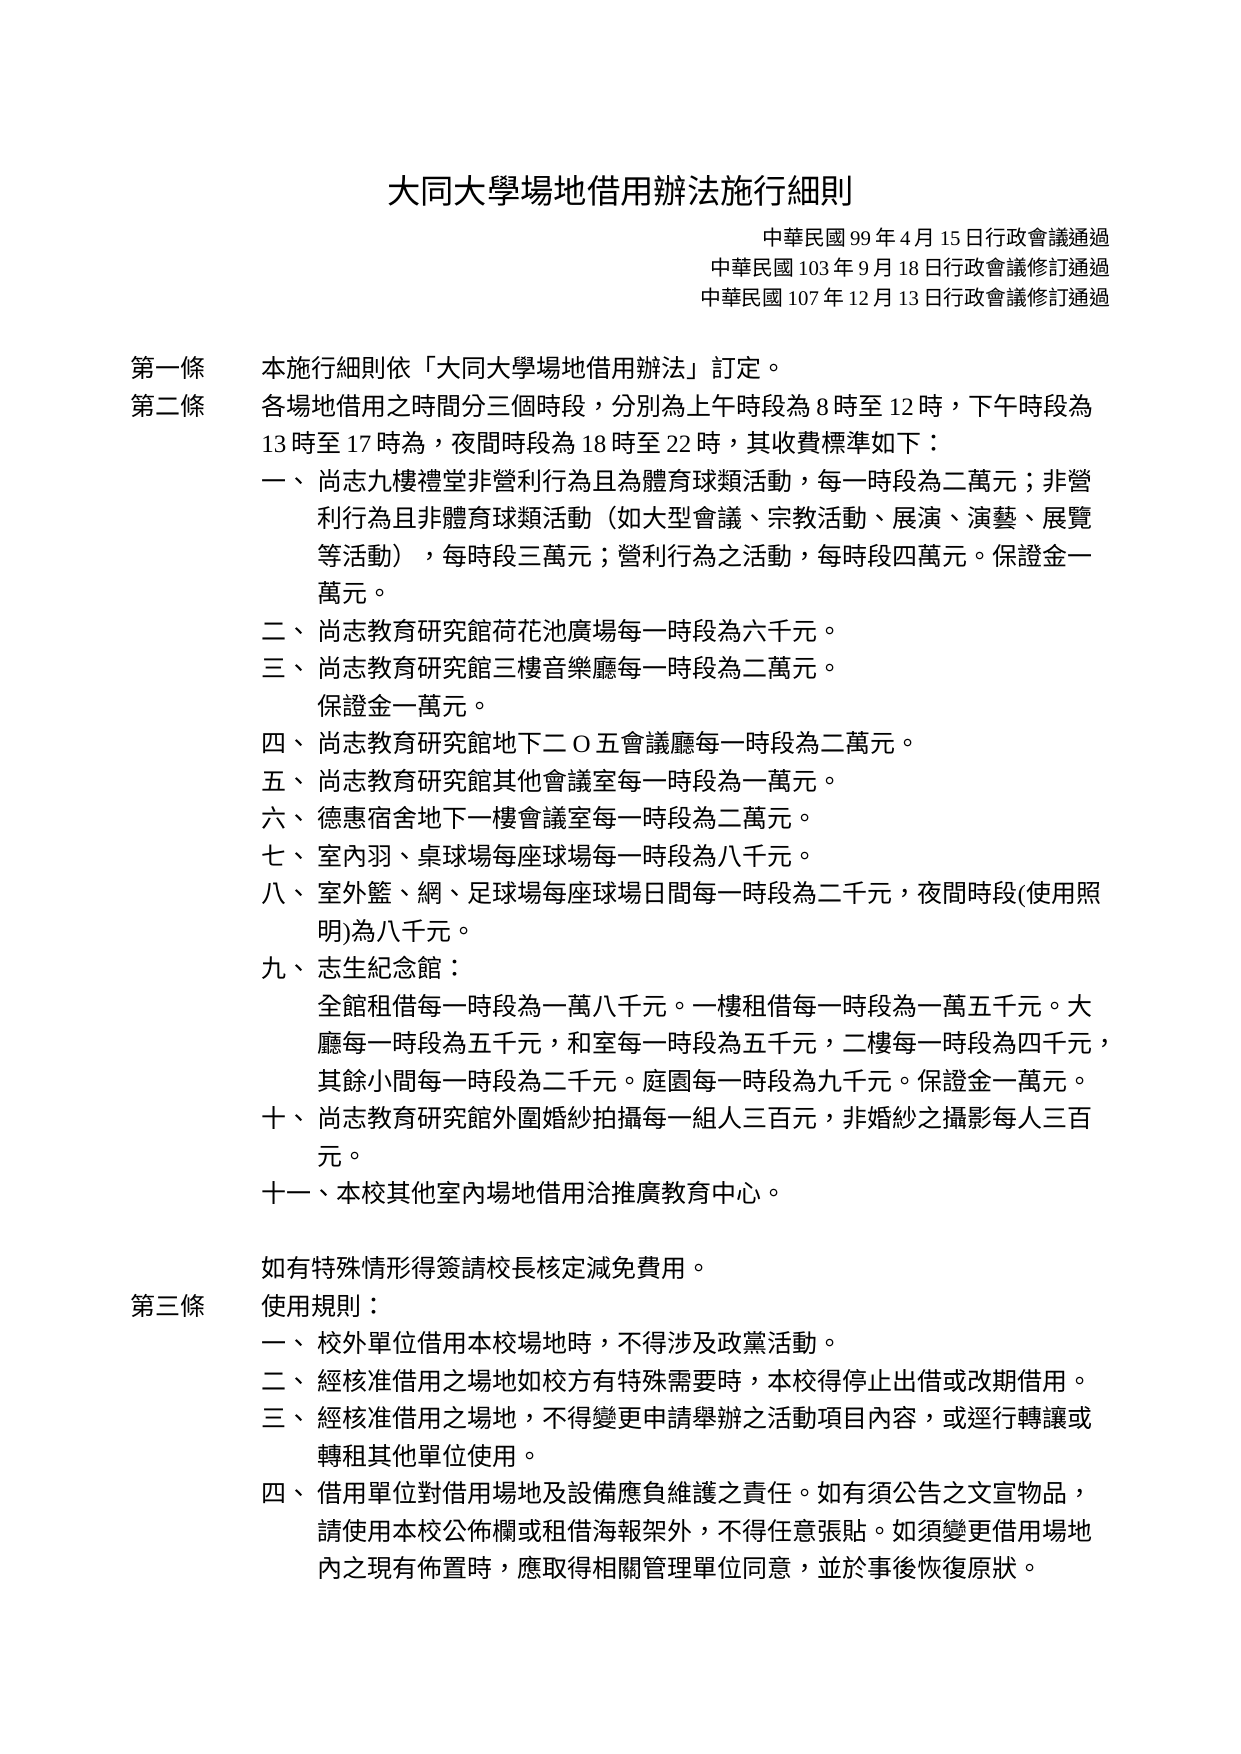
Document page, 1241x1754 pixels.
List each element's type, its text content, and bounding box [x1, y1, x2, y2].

list 室外籃、網、足球場每座球場日間每一時段為二千元，夜間時段(使用照明)為八千元。 [261, 867, 1110, 942]
list 各場地借用之時間分三個時段，分別為上午時段為8時至12時，下午時段為13時至17時為，夜間時段為18時至22時，其收費標準如下： [130, 379, 1110, 454]
list 室內羽、桌球場每座球場每一時段為八千元。 [261, 829, 1110, 867]
list 志生紀念館： [261, 942, 1110, 979]
list 本施行細則依「大同大學場地借用辦法」訂定。 [130, 342, 1110, 379]
text 如有特殊情形得簽請校長核定減免費用。 [261, 1242, 1110, 1279]
list 尚志九樓禮堂非營利行為且為體育球類活動，每一時段為二萬元；非營利行為且非體育球類活動（如大型會議、宗教活動、展演、演藝、展覽等活動），每時段三萬元；營利行為之活動，每時段四萬元。保證金一萬元。 [261, 454, 1110, 604]
list 尚志教育研究館地下二O五會議廳每一時段為二萬元。 [261, 717, 1110, 754]
list 尚志教育研究館外圍婚紗拍攝每一組人三百元，非婚紗之攝影每人三百元。 [261, 1092, 1110, 1167]
list 借用單位對借用場地及設備應負維護之責任。如有須公告之文宣物品，請使用本校公佈欄或租借海報架外，不得任意張貼。如須變更借用場地內之現有佈置時，應取得相關管理單位同意，並於事後恢復原狀。 [261, 1467, 1110, 1579]
list 尚志教育研究館荷花池廣場每一時段為六千元。 [261, 604, 1110, 642]
list 使用規則： [130, 1279, 1110, 1317]
list 尚志教育研究館其他會議室每一時段為一萬元。 [261, 754, 1110, 792]
list 校外單位借用本校場地時，不得涉及政黨活動。 [261, 1317, 1110, 1354]
text 中華民國99年4月15日行政會議通過 [130, 221, 1110, 251]
list 經核准借用之場地如校方有特殊需要時，本校得停止出借或改期借用。 [261, 1354, 1110, 1392]
list 德惠宿舍地下一樓會議室每一時段為二萬元。 [261, 792, 1110, 829]
text 中華民國103年9月18日行政會議修訂通過 [130, 251, 1110, 281]
text 全館租借每一時段為一萬八千元。一樓租借每一時段為一萬五千元。大廳每一時段為五千元，和室每一時段為五千元，二樓每一時段為四千元，其餘小間每一時段為二千元。庭園每一時段為九千元。保證金一萬元。 [317, 979, 1110, 1092]
list 尚志教育研究館三樓音樂廳每一時段為二萬元。 保證金一萬元。 [261, 642, 1110, 717]
text 大同大學場地借用辦法施行細則 [130, 146, 1110, 221]
list 經核准借用之場地，不得變更申請舉辦之活動項目內容，或逕行轉讓或轉租其他單位使用。 [261, 1392, 1110, 1467]
list 本校其他室內場地借用洽推廣教育中心。 [261, 1167, 1110, 1204]
text 中華民國107年12月13日行政會議修訂通過 [130, 281, 1110, 311]
